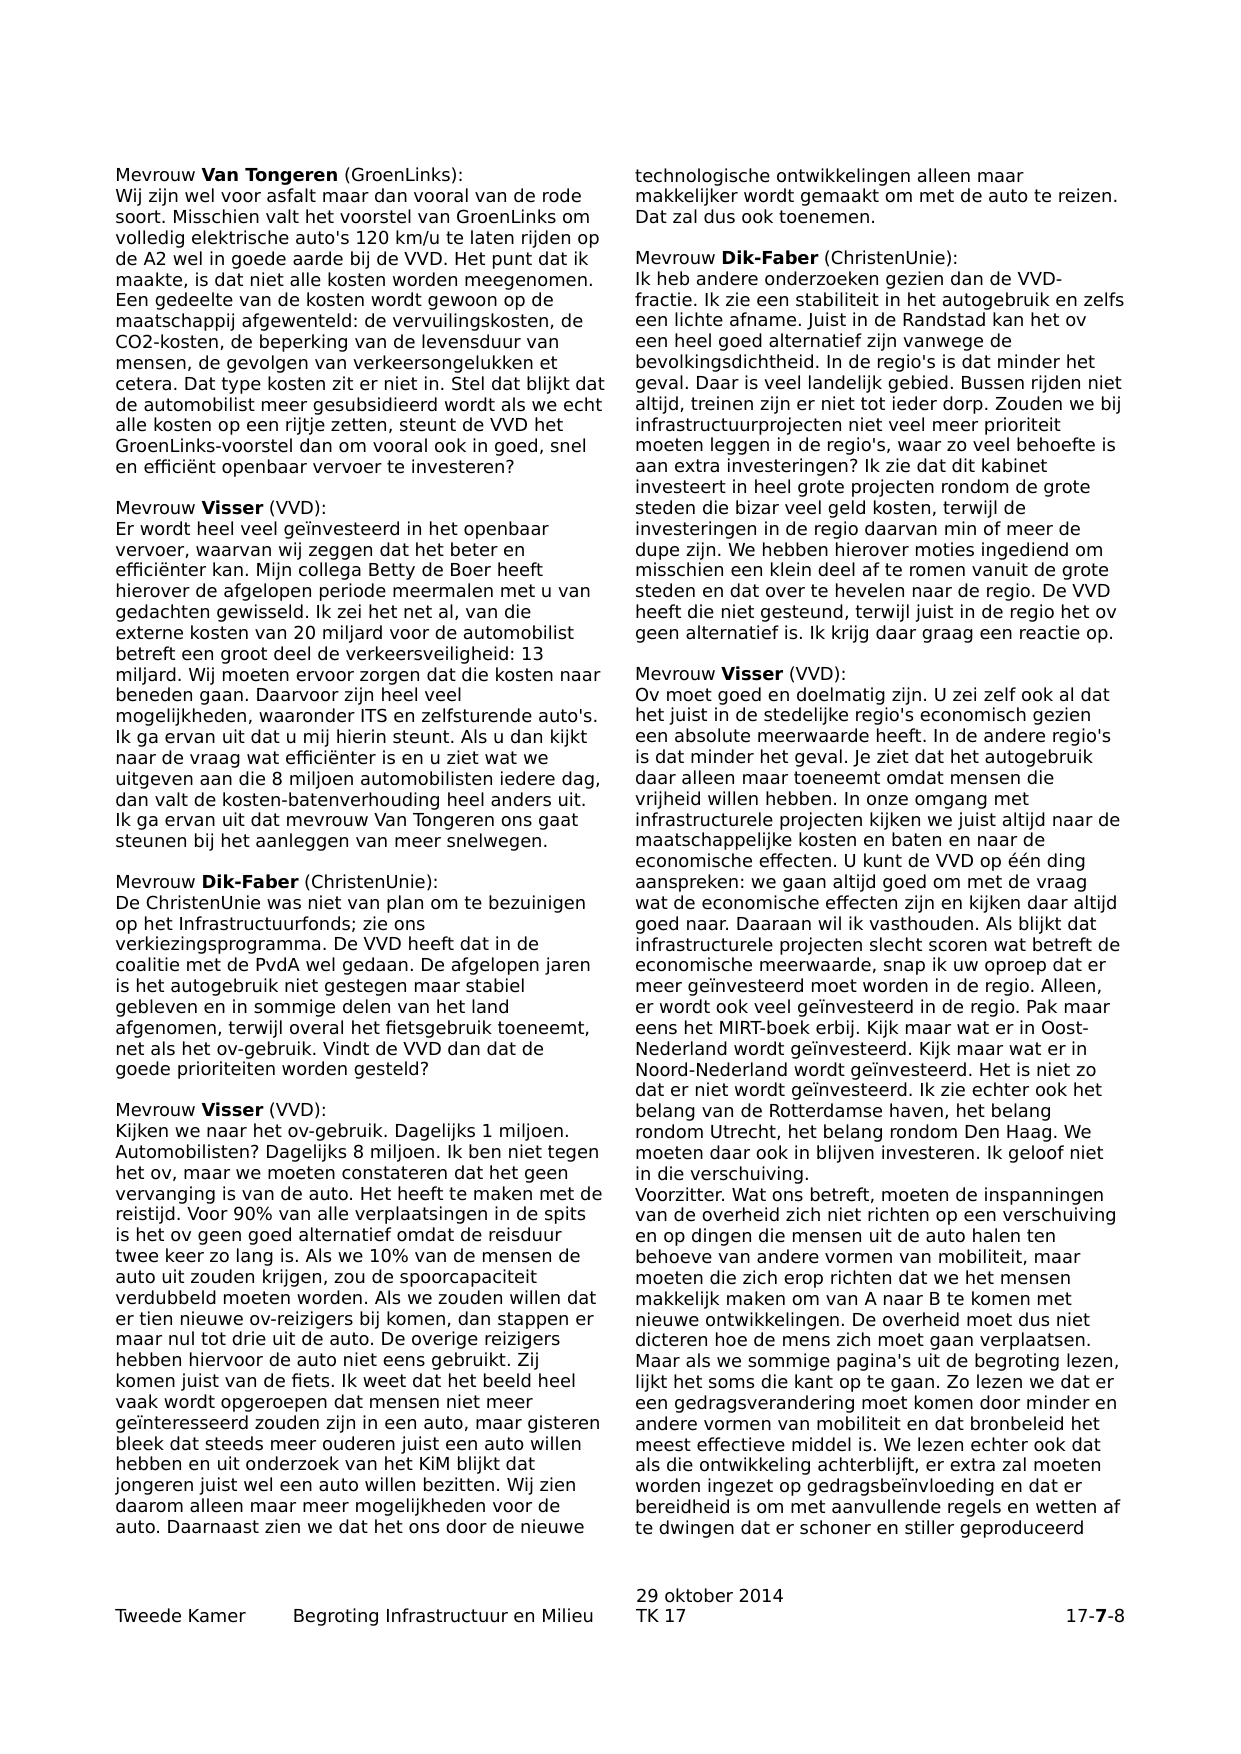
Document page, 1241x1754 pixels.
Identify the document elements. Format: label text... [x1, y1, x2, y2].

text Mevrouw Van Tongeren (GroenLinks): [115, 165, 605, 186]
text Mevrouw Visser (VVD): [635, 663, 1125, 684]
text Wij zijn wel voor asfalt maar dan vooral van de rode soort. Misschien valt het voorstel van GroenLinks om volledig elektrische auto's 120 km/u te laten rijden op de A2 wel in goede aarde bij de VVD. Het punt dat ik maakte, is dat niet alle kosten worden meegenomen. Een gedeelte van de kosten wordt gewoon op de maatschappij afgewenteld: de vervuilingskosten, de CO2-kosten, de beperking van de levensduur van mensen, de gevolgen van verkeersongelukken et cetera. Dat type kosten zit er niet in. Stel dat blijkt dat de automobilist meer gesubsidieerd wordt als we echt alle kosten op een rijtje zetten, steunt de VVD het GroenLinks-voorstel dan om vooral ook in goed, snel en efficiënt openbaar vervoer te investeren? [115, 186, 605, 478]
text De ChristenUnie was niet van plan om te bezuinigen op het Infrastructuurfonds; zie ons verkiezingsprogramma. De VVD heeft dat in de coalitie met de PvdA wel gedaan. De afgelopen jaren is het autogebruik niet gestegen maar stabiel gebleven en in sommige delen van het land afgenomen, terwijl overal het fietsgebruik toeneemt, net als het ov-gebruik. Vindt de VVD dan dat de goede prioriteiten worden gesteld? [115, 892, 605, 1080]
text Mevrouw Dik-Faber (ChristenUnie): [635, 248, 1125, 268]
text Kijken we naar het ov-gebruik. Dagelijks 1 miljoen. Automobilisten? Dagelijks 8 miljoen. Ik ben niet tegen het ov, maar we moeten constateren dat het geen vervanging is van de auto. Het heeft te maken met de reistijd. Voor 90% van alle verplaatsingen in de spits is het ov geen goed alternatief omdat de reisduur twee keer zo lang is. Als we 10% van de mensen de auto uit zouden krijgen, zou de spoorcapaciteit verdubbeld moeten worden. Als we zouden willen dat er tien nieuwe ov-reizigers bij komen, dan stappen er maar nul tot drie uit de auto. De overige reizigers hebben hiervoor de auto niet eens gebruikt. Zij komen juist van de fiets. Ik weet dat het beeld heel vaak wordt opgeroepen dat mensen niet meer geïnteresseerd zouden zijn in een auto, maar gisteren bleek dat steeds meer ouderen juist een auto willen hebben en uit onderzoek van het KiM blijkt dat jongeren juist wel een auto willen bezitten. Wij zien daarom alleen maar meer mogelijkheden voor de auto. Daarnaast zien we dat het ons door de nieuwe [115, 1121, 605, 1537]
text Ik heb andere onderzoeken gezien dan de VVD-fractie. Ik zie een stabiliteit in het autogebruik en zelfs een lichte afname. Juist in de Randstad kan het ov een heel goed alternatief zijn vanwege de bevolkingsdichtheid. In de regio's is dat minder het geval. Daar is veel landelijk gebied. Bussen rijden niet altijd, treinen zijn er niet tot ieder dorp. Zouden we bij infrastructuurprojecten niet veel meer prioriteit moeten leggen in de regio's, waar zo veel behoefte is aan extra investeringen? Ik zie dat dit kabinet investeert in heel grote projecten rondom de grote steden die bizar veel geld kosten, terwijl de investeringen in de regio daarvan min of meer de dupe zijn. We hebben hierover moties ingediend om misschien een klein deel af te romen vanuit de grote steden en dat over te hevelen naar de regio. De VVD heeft die niet gesteund, terwijl juist in de regio het ov geen alternatief is. Ik krijg daar graag een reactie op. [635, 268, 1125, 643]
text Voorzitter. Wat ons betreft, moeten de inspanningen van de overheid zich niet richten op een verschuiving en op dingen die mensen uit de auto halen ten behoeve van andere vormen van mobiliteit, maar moeten die zich erop richten dat we het mensen makkelijk maken om van A naar B te komen met nieuwe ontwikkelingen. De overheid moet dus niet dicteren hoe de mens zich moet gaan verplaatsen. Maar als we sommige pagina's uit de begroting lezen, lijkt het soms die kant op te gaan. Zo lezen we dat er een gedragsverandering moet komen door minder en andere vormen van mobiliteit en dat bronbeleid het meest effectieve middel is. We lezen echter ook dat als die ontwikkeling achterblijft, er extra zal moeten worden ingezet op gedragsbeïnvloeding en dat er bereidheid is om met aanvullende regels en wetten af te dwingen dat er schoner en stiller geproduceerd [635, 1184, 1125, 1538]
text Mevrouw Dik-Faber (ChristenUnie): [115, 872, 605, 892]
text Er wordt heel veel geïnvesteerd in het openbaar vervoer, waarvan wij zeggen dat het beter en efficiënter kan. Mijn collega Betty de Boer heeft hierover de afgelopen periode meermalen met u van gedachten gewisseld. Ik zei het net al, van die externe kosten van 20 miljard voor de automobilist betreft een groot deel de verkeersveiligheid: 13 miljard. Wij moeten ervoor zorgen dat die kosten naar beneden gaan. Daarvoor zijn heel veel mogelijkheden, waaronder ITS en zelfsturende auto's. Ik ga ervan uit dat u mij hierin steunt. Als u dan kijkt naar de vraag wat efficiënter is en u ziet wat we uitgeven aan die 8 miljoen automobilisten iedere dag, dan valt de kosten-batenverhouding heel anders uit. Ik ga ervan uit dat mevrouw Van Tongeren ons gaat steunen bij het aanleggen van meer snelwegen. [115, 518, 605, 852]
text Mevrouw Visser (VVD): [115, 1100, 605, 1121]
text Mevrouw Visser (VVD): [115, 498, 605, 518]
text technologische ontwikkelingen alleen maar makkelijker wordt gemaakt om met de auto te reizen. Dat zal dus ook toenemen. [635, 165, 1125, 228]
text Ov moet goed en doelmatig zijn. U zei zelf ook al dat het juist in de stedelijke regio's economisch gezien een absolute meerwaarde heeft. In de andere regio's is dat minder het geval. Je ziet dat het autogebruik daar alleen maar toeneemt omdat mensen die vrijheid willen hebben. In onze omgang met infrastructurele projecten kijken we juist altijd naar de maatschappelijke kosten en baten en naar de economische effecten. U kunt de VVD op één ding aanspreken: we gaan altijd goed om met de vraag wat de economische effecten zijn en kijken daar altijd goed naar. Daaraan wil ik vasthouden. Als blijkt dat infrastructurele projecten slecht scoren wat betreft de economische meerwaarde, snap ik uw oproep dat er meer geïnvesteerd moet worden in de regio. Alleen, er wordt ook veel geïnvesteerd in de regio. Pak maar eens het MIRT-boek erbij. Kijk maar wat er in Oost-Nederland wordt geïnvesteerd. Kijk maar wat er in Noord-Nederland wordt geïnvesteerd. Het is niet zo dat er niet wordt geïnvesteerd. Ik zie echter ook het belang van de Rotterdamse haven, het belang rondom Utrecht, het belang rondom Den Haag. We moeten daar ook in blijven investeren. Ik geloof niet in die verschuiving. [635, 684, 1125, 1184]
